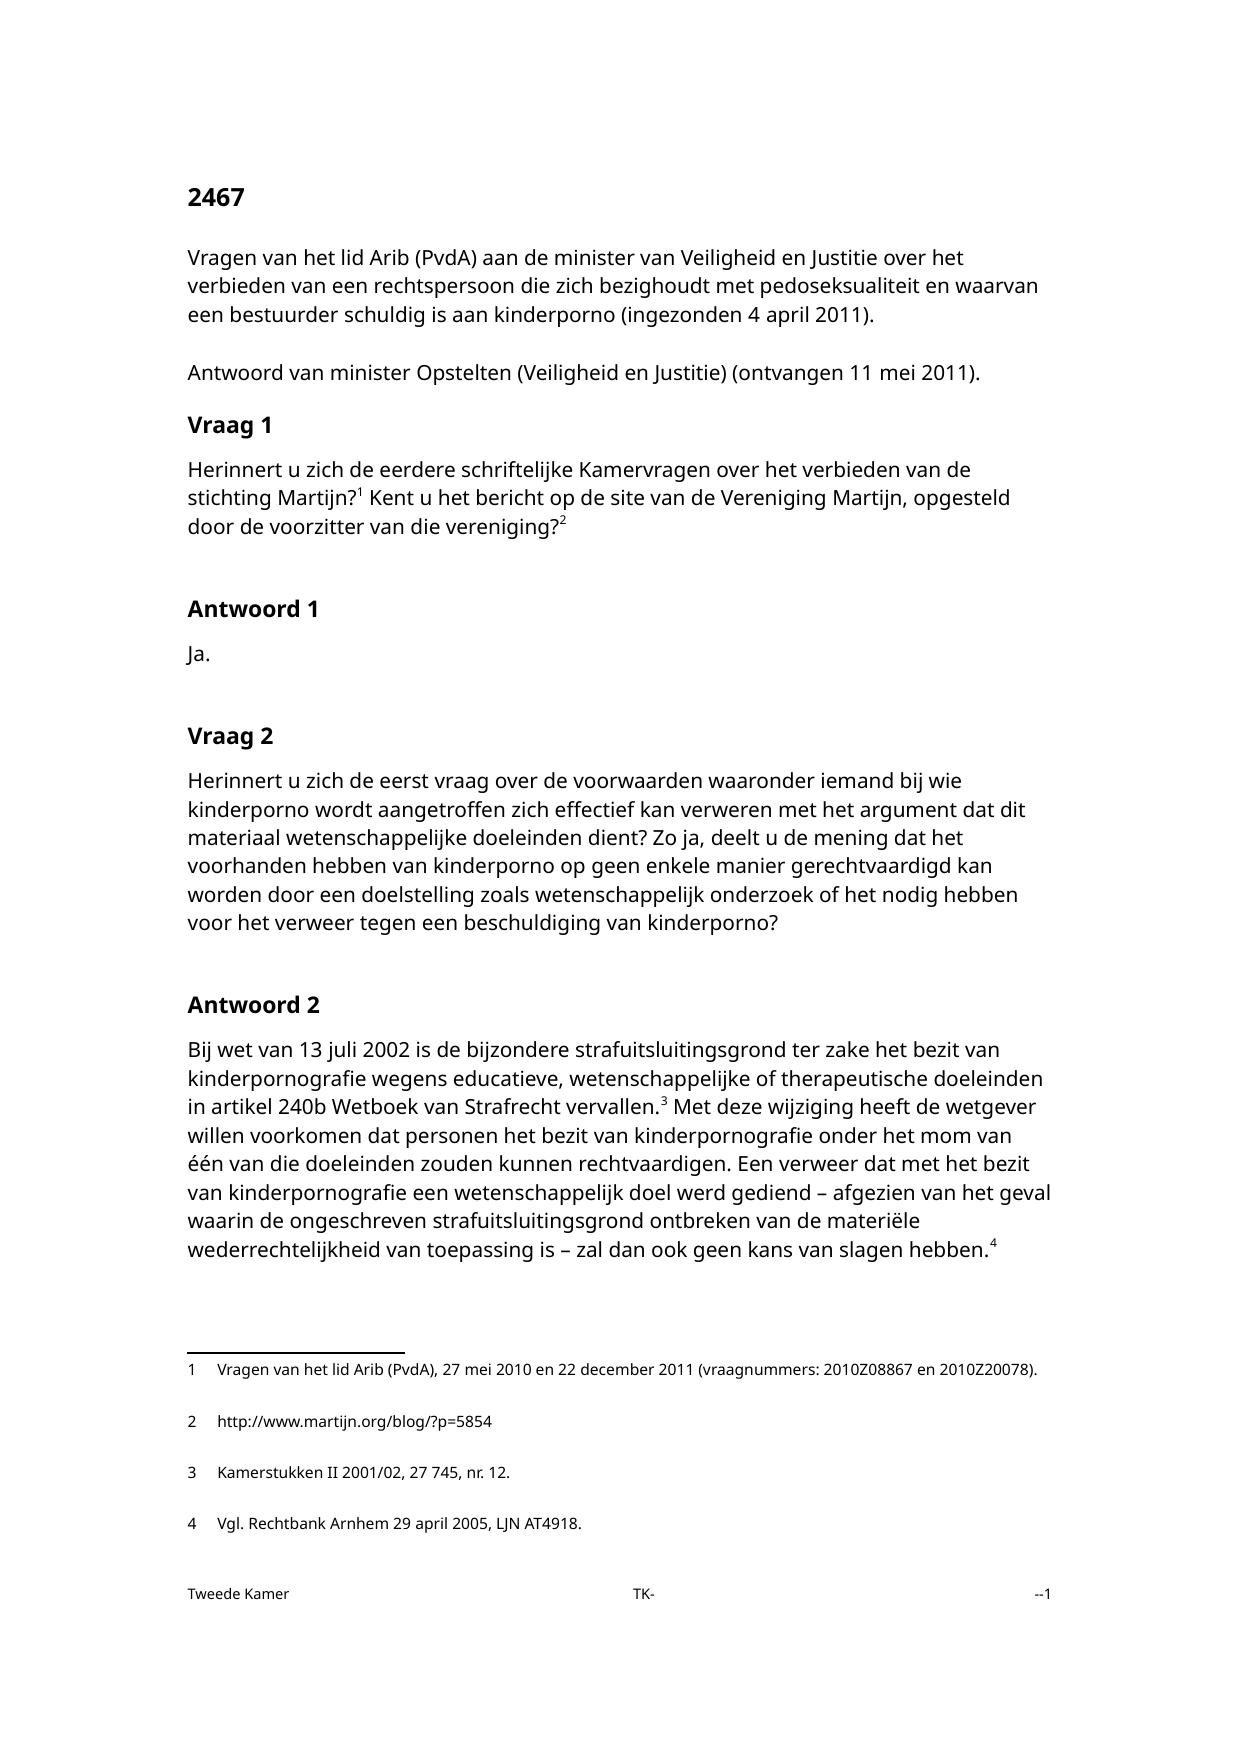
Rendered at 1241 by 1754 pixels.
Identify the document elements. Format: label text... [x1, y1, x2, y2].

subtitle Vraag 2 [187, 720, 1053, 751]
text http://www.martijn.org/blog/?p=5854 [187, 1389, 1053, 1417]
subtitle Antwoord 1 [187, 593, 1053, 624]
text Vragen van het lid Arib (PvdA), 27 mei 2010 en 22 december 2011 (vraagnummers: 2010Z08867 en 2010Z20078). [187, 1302, 1053, 1359]
text Ja. [187, 639, 1053, 667]
text Bij wet van 13 juli 2002 is de bijzondere strafuitsluitingsgrond ter zake het bezit van kinderpornografie wegens educatieve, wetenschappelijke of therapeutische doeleinden in artikel 240b Wetboek van Strafrecht vervallen. Met deze wijziging heeft de wetgever willen voorkomen dat personen het bezit van kinderpornografie onder het mom van één van die doeleinden zouden kunnen rechtvaardigen. Een verweer dat met het bezit van kinderpornografie een wetenschappelijk doel werd gediend – afgezien van het geval waarin de ongeschreven strafuitsluitingsgrond ontbreken van de materiële wederrechtelijkheid van toepassing is – zal dan ook geen kans van slagen hebben. [187, 1036, 1053, 1263]
text 2467 [187, 179, 1053, 213]
text Kamerstukken II 2001/02, 27 745, nr. 12. [187, 1447, 1053, 1476]
text Herinnert u zich de eerdere schriftelijke Kamervragen over het verbieden van de stichting Martijn? Kent u het bericht op de site van de Vereniging Martijn, opgesteld door de voorzitter van die vereniging? [187, 455, 1053, 540]
text Antwoord van minister Opstelten (Veiligheid en Justitie) (ontvangen 11 mei 2011). [187, 358, 1053, 386]
subtitle Vraag 1 [187, 409, 1053, 440]
text Herinnert u zich de eerst vraag over de voorwaarden waaronder iemand bij wie kinderporno wordt aangetroffen zich effectief kan verweren met het argument dat dit materiaal wetenschappelijke doeleinden dient? Zo ja, deelt u de mening dat het voorhanden hebben van kinderporno op geen enkele manier gerechtvaardigd kan worden door een doelstelling zoals wetenschappelijk onderzoek of het nodig hebben voor het verweer tegen een beschuldiging van kinderporno? [187, 766, 1053, 937]
text Vragen van het lid Arib (PvdA) aan de minister van Veiligheid en Justitie over het verbieden van een rechtspersoon die zich bezighoudt met pedoseksualiteit en waarvan een bestuurder schuldig is aan kinderporno (ingezonden 4 april 2011). [187, 243, 1053, 328]
subtitle Antwoord 2 [187, 989, 1053, 1021]
text Vgl. Rechtbank Arnhem 29 april 2005, LJN AT4918. [187, 1506, 1053, 1534]
